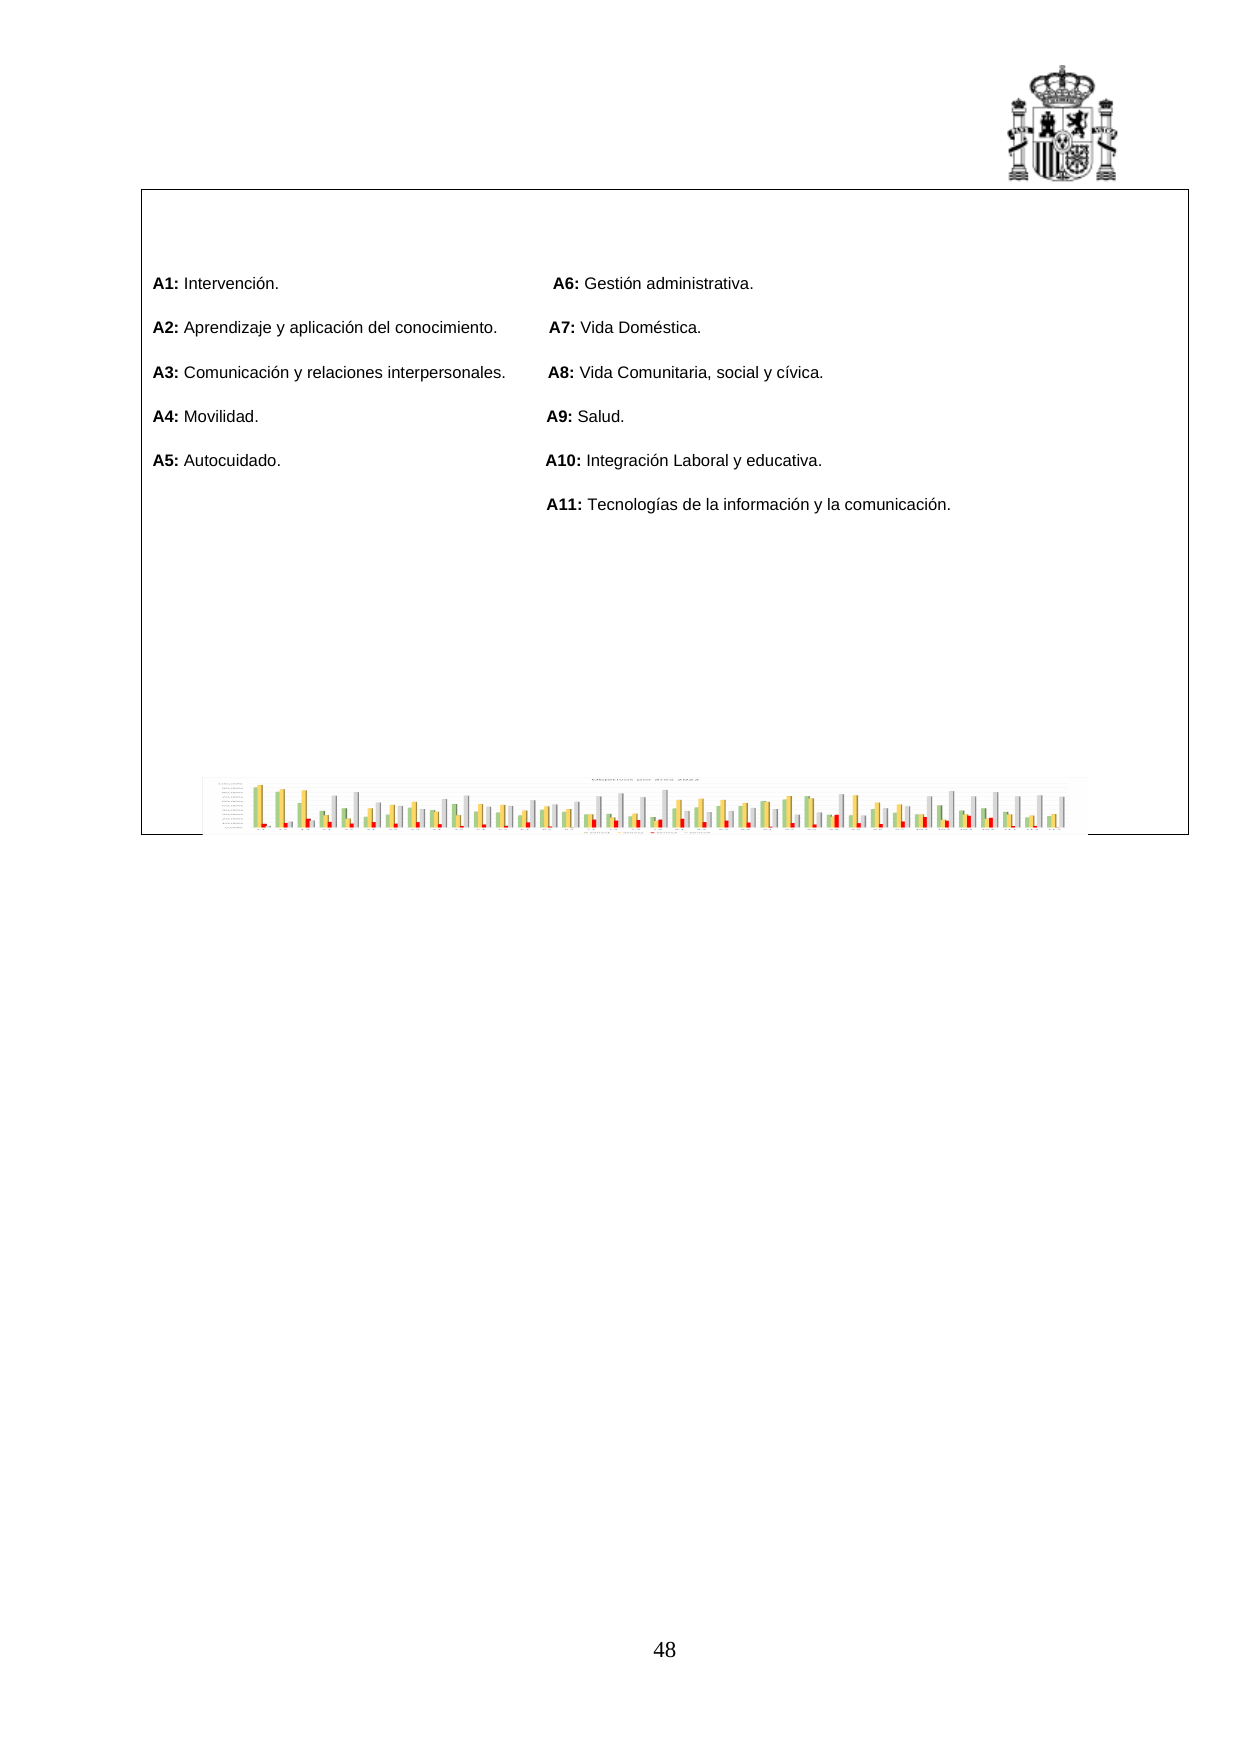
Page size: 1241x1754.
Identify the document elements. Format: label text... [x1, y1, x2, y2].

picture [202, 777, 1088, 835]
table_cell A1: Intervención. A6: Gestión administrativa. A2: Aprendizaje y aplicación del conocimiento. A7: Vida Doméstica. A3: Comunicación y relaciones interpersonales. A8: Vida Comunitaria, social y cívica. A4: Movilidad. A9: Salud. A5: Autocuidado. A10: Integración Laboral y educativa. A11: Tecnologías de la información y la comunicación. [142, 190, 1188, 834]
